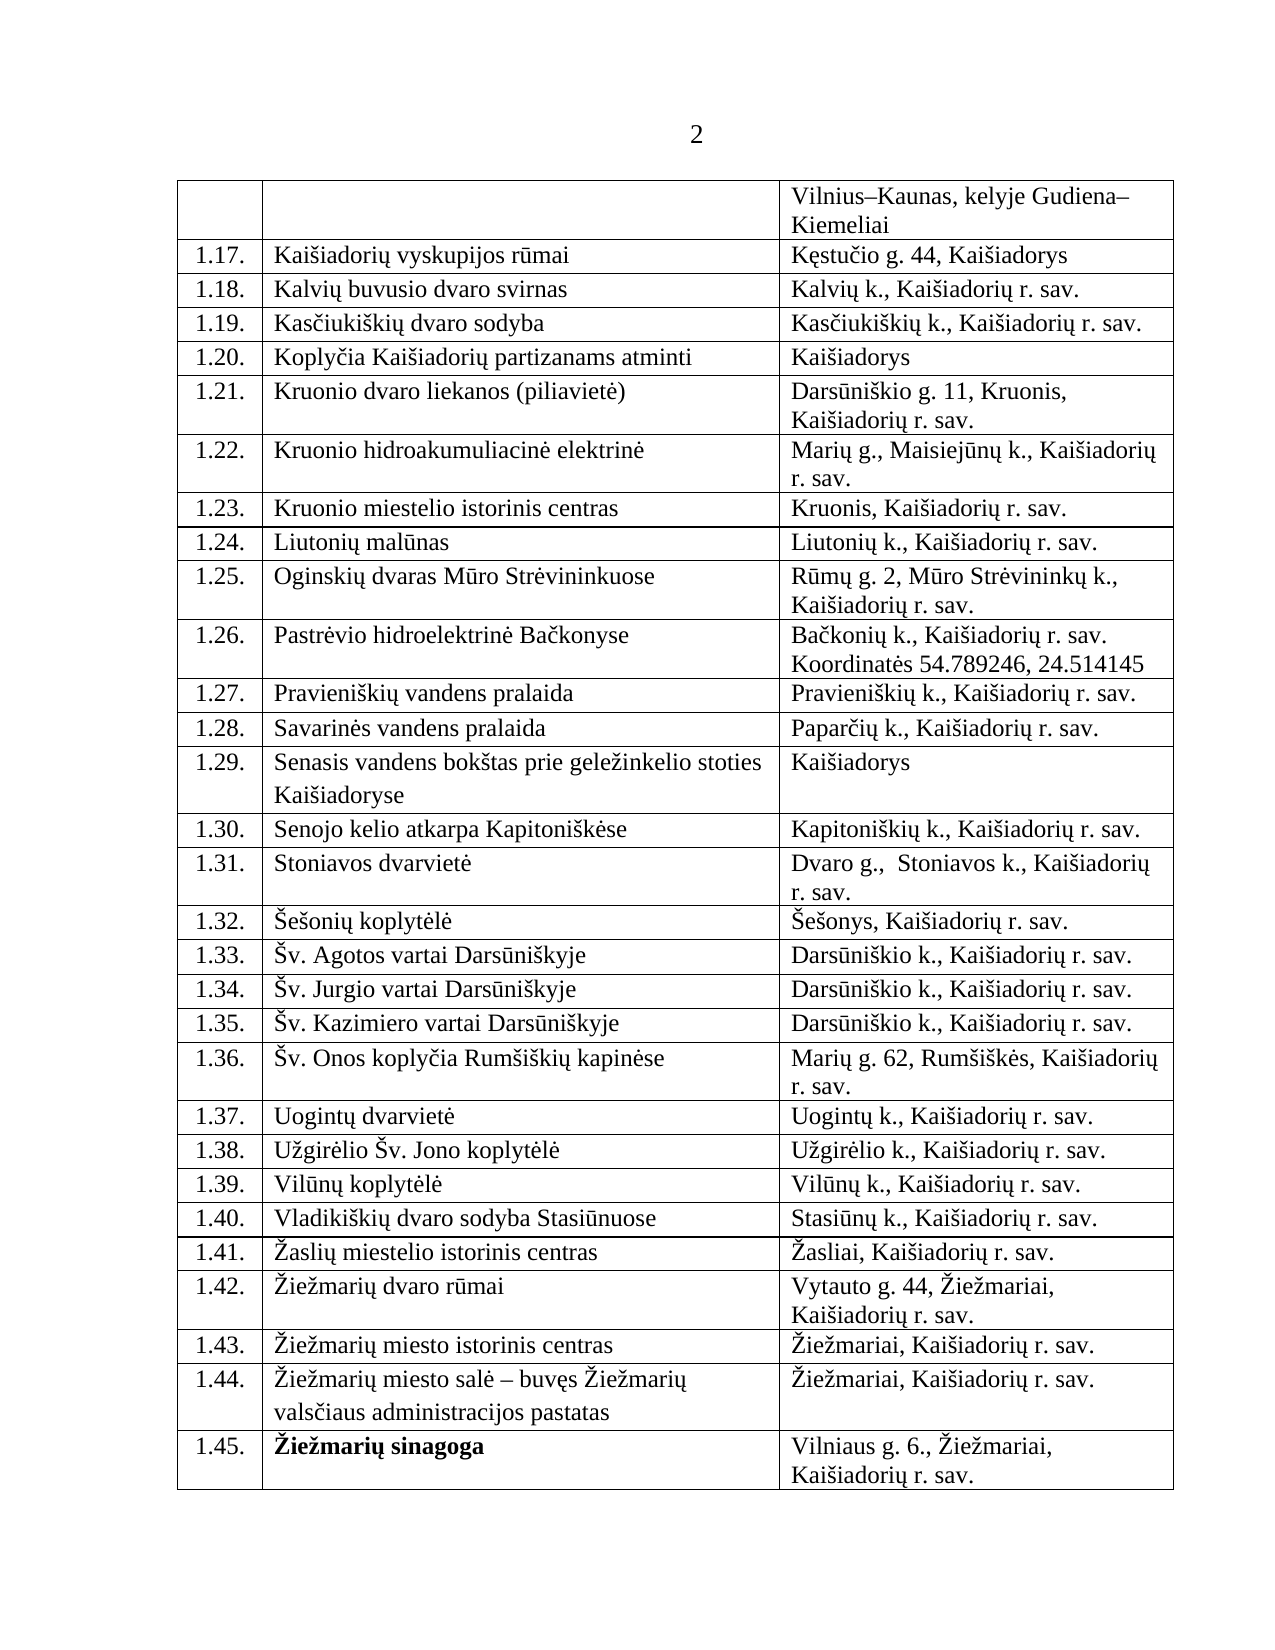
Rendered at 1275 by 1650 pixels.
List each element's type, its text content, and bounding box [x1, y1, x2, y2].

table_cell Žiežmarių sinagoga [263, 1431, 779, 1489]
table_cell 1.26. [178, 620, 262, 677]
table_cell 1.31. [178, 848, 262, 905]
table_cell Žasliai, Kaišiadorių r. sav. [780, 1238, 1173, 1270]
table_cell Bačkonių k., Kaišiadorių r. sav. Koordinatės 54.789246, 24.514145 [780, 620, 1173, 677]
table_cell [263, 181, 779, 239]
table_cell Kaišiadorių vyskupijos rūmai [263, 240, 779, 273]
table_cell [178, 181, 262, 239]
table_cell 1.41. [178, 1238, 262, 1270]
table_cell Šv. Jurgio vartai Darsūniškyje [263, 975, 779, 1007]
table_cell 1.23. [178, 493, 262, 526]
table_cell Vilnius–Kaunas, kelyje Gudiena–Kiemeliai [780, 181, 1173, 239]
table_cell Pastrėvio hidroelektrinė Bačkonyse [263, 620, 779, 677]
table_cell Vladikiškių dvaro sodyba Stasiūnuose [263, 1203, 779, 1236]
table_cell Pravieniškių k., Kaišiadorių r. sav. [780, 679, 1173, 712]
table_cell 1.28. [178, 713, 262, 746]
table_cell 1.32. [178, 906, 262, 939]
table_cell 1.38. [178, 1135, 262, 1168]
table_cell Vilniaus g. 6., Žiežmariai, Kaišiadorių r. sav. [780, 1431, 1173, 1489]
table_cell Kalvių k., Kaišiadorių r. sav. [780, 274, 1173, 307]
table_cell Šv. Kazimiero vartai Darsūniškyje [263, 1009, 779, 1042]
table_cell Kruonio dvaro liekanos (piliavietė) [263, 376, 779, 434]
table_cell Rūmų g. 2, Mūro Strėvininkų k., Kaišiadorių r. sav. [780, 561, 1173, 619]
table_cell Liutonių malūnas [263, 528, 779, 560]
table_cell Savarinės vandens pralaida [263, 713, 779, 746]
table_cell Šešonys, Kaišiadorių r. sav. [780, 906, 1173, 939]
table_cell 1.33. [178, 940, 262, 973]
table_cell Senojo kelio atkarpa Kapitoniškėse [263, 814, 779, 847]
table_cell Vilūnų k., Kaišiadorių r. sav. [780, 1169, 1173, 1202]
table_cell 1.39. [178, 1169, 262, 1202]
table_cell Kruonio hidroakumuliacinė elektrinė [263, 435, 779, 492]
table_cell Vytauto g. 44, Žiežmariai, Kaišiadorių r. sav. [780, 1271, 1173, 1329]
table_cell Šešonių koplytėlė [263, 906, 779, 939]
table_cell Kruonis, Kaišiadorių r. sav. [780, 493, 1173, 526]
table_cell Uogintų dvarvietė [263, 1101, 779, 1134]
table_cell 1.24. [178, 528, 262, 560]
table_cell Stasiūnų k., Kaišiadorių r. sav. [780, 1203, 1173, 1236]
table_cell Koplyčia Kaišiadorių partizanams atminti [263, 342, 779, 375]
table_cell Kapitoniškių k., Kaišiadorių r. sav. [780, 814, 1173, 847]
table_cell Užgirėlio Šv. Jono koplytėlė [263, 1135, 779, 1168]
table_cell Kaišiadorys [780, 747, 1173, 813]
table_cell Stoniavos dvarvietė [263, 848, 779, 905]
table_cell 1.36. [178, 1043, 262, 1100]
table_cell 1.18. [178, 274, 262, 307]
table_cell 1.45. [178, 1431, 262, 1489]
table_cell Žiežmariai, Kaišiadorių r. sav. [780, 1330, 1173, 1363]
table_cell Žiežmarių miesto salė – buvęs Žiežmarių valsčiaus administracijos pastatas [263, 1364, 779, 1430]
table_cell 1.37. [178, 1101, 262, 1134]
table_cell Šv. Onos koplyčia Rumšiškių kapinėse [263, 1043, 779, 1100]
table_cell Paparčių k., Kaišiadorių r. sav. [780, 713, 1173, 746]
table_cell 1.21. [178, 376, 262, 434]
table_cell Užgirėlio k., Kaišiadorių r. sav. [780, 1135, 1173, 1168]
table_cell 1.29. [178, 747, 262, 813]
table_cell 1.34. [178, 975, 262, 1007]
table_cell Kruonio miestelio istorinis centras [263, 493, 779, 526]
table_cell Senasis vandens bokštas prie geležinkelio stoties Kaišiadoryse [263, 747, 779, 813]
table_cell 1.22. [178, 435, 262, 492]
table_cell Kęstučio g. 44, Kaišiadorys [780, 240, 1173, 273]
table_cell 1.44. [178, 1364, 262, 1430]
table_cell 1.43. [178, 1330, 262, 1363]
table_cell Kalvių buvusio dvaro svirnas [263, 274, 779, 307]
table_cell 1.25. [178, 561, 262, 619]
table_cell Marių g. 62, Rumšiškės, Kaišiadorių r. sav. [780, 1043, 1173, 1100]
table_cell Kasčiukiškių dvaro sodyba [263, 308, 779, 341]
table_cell 1.40. [178, 1203, 262, 1236]
table_cell Žiežmarių dvaro rūmai [263, 1271, 779, 1329]
table_cell 1.30. [178, 814, 262, 847]
table_cell 1.42. [178, 1271, 262, 1329]
table_cell Uogintų k., Kaišiadorių r. sav. [780, 1101, 1173, 1134]
table_cell Liutonių k., Kaišiadorių r. sav. [780, 528, 1173, 560]
table_cell Dvaro g., Stoniavos k., Kaišiadorių r. sav. [780, 848, 1173, 905]
table_cell 1.27. [178, 679, 262, 712]
table_cell Oginskių dvaras Mūro Strėvininkuose [263, 561, 779, 619]
table_cell Kaišiadorys [780, 342, 1173, 375]
table_cell Darsūniškio g. 11, Kruonis, Kaišiadorių r. sav. [780, 376, 1173, 434]
table_cell Žaslių miestelio istorinis centras [263, 1238, 779, 1270]
table_cell Kasčiukiškių k., Kaišiadorių r. sav. [780, 308, 1173, 341]
table_cell Žiežmarių miesto istorinis centras [263, 1330, 779, 1363]
table_cell 1.35. [178, 1009, 262, 1042]
table_cell Marių g., Maisiejūnų k., Kaišiadorių r. sav. [780, 435, 1173, 492]
table_cell 1.17. [178, 240, 262, 273]
table_cell Darsūniškio k., Kaišiadorių r. sav. [780, 940, 1173, 973]
table_cell 1.19. [178, 308, 262, 341]
table_cell Pravieniškių vandens pralaida [263, 679, 779, 712]
table_cell Žiežmariai, Kaišiadorių r. sav. [780, 1364, 1173, 1430]
table_cell Šv. Agotos vartai Darsūniškyje [263, 940, 779, 973]
table_cell Darsūniškio k., Kaišiadorių r. sav. [780, 1009, 1173, 1042]
table_cell Darsūniškio k., Kaišiadorių r. sav. [780, 975, 1173, 1007]
table_cell 1.20. [178, 342, 262, 375]
table_cell Vilūnų koplytėlė [263, 1169, 779, 1202]
